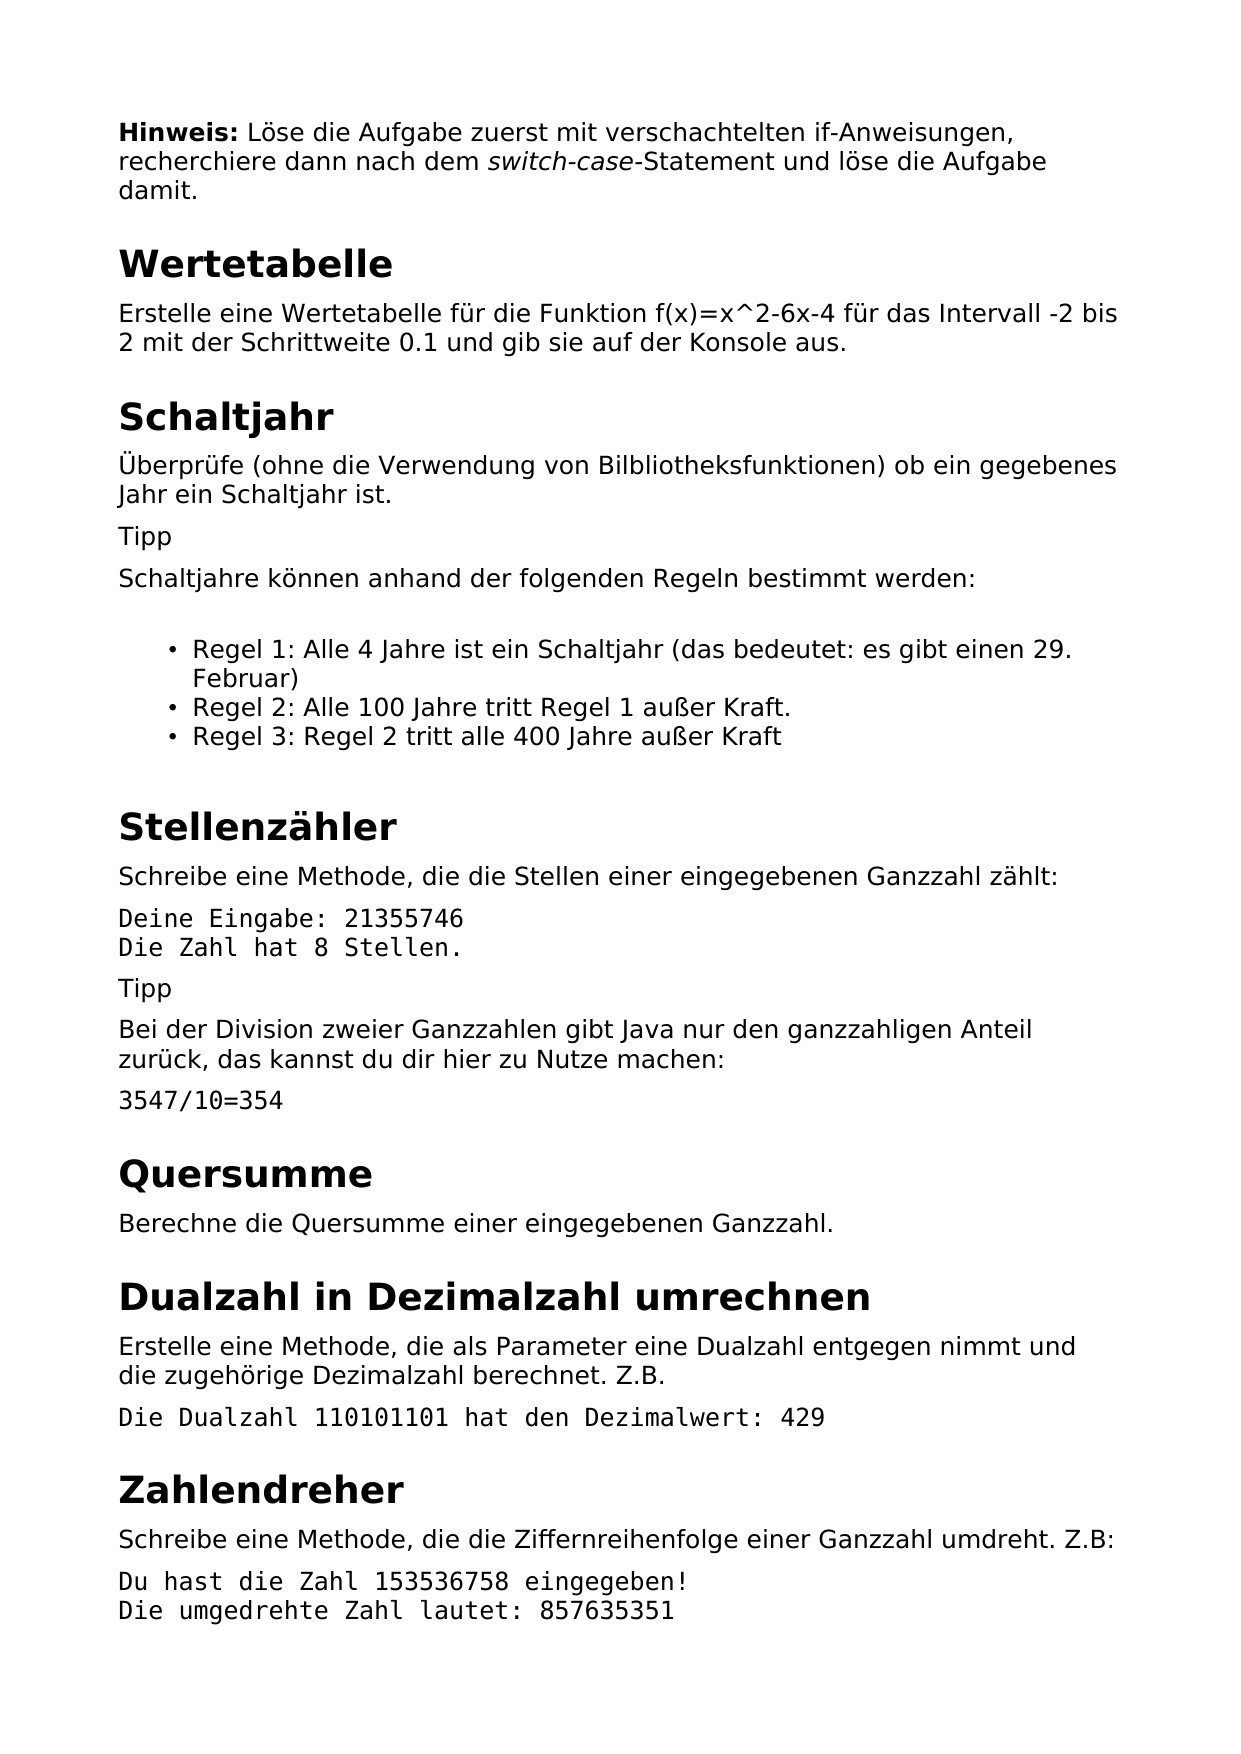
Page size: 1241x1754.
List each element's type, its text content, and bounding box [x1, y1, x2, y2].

subtitle Quersumme [118, 1153, 1122, 1197]
list Regel 2: Alle 100 Jahre tritt Regel 1 außer Kraft. [177, 693, 1122, 722]
text Überprüfe (ohne die Verwendung von Bilbliotheksfunktionen) ob ein gegebenes Jahr ein Schaltjahr ist. [118, 451, 1122, 509]
text Erstelle eine Methode, die als Parameter eine Dualzahl entgegen nimmt und die zugehörige Dezimalzahl berechnet. Z.B. [118, 1332, 1122, 1390]
text Hinweis: Löse die Aufgabe zuerst mit verschachtelten if-Anweisungen, recherchiere dann nach dem switch-case-Statement und löse die Aufgabe damit. [118, 118, 1122, 206]
list Regel 3: Regel 2 tritt alle 400 Jahre außer Kraft [177, 722, 1122, 752]
text 3547/10=354 [118, 1086, 1122, 1116]
text Berechne die Quersumme einer eingegebenen Ganzzahl. [118, 1209, 1122, 1238]
subtitle Schaltjahr [118, 395, 1122, 439]
text Schreibe eine Methode, die die Ziffernreihenfolge einer Ganzzahl umdreht. Z.B: [118, 1525, 1122, 1554]
list Regel 1: Alle 4 Jahre ist ein Schaltjahr (das bedeutet: es gibt einen 29. Februar) [177, 635, 1122, 693]
text Deine Eingabe: 21355746 Die Zahl hat 8 Stellen. [118, 904, 1122, 962]
text Erstelle eine Wertetabelle für die Funktion f(x)=x^2-6x-4 für das Intervall -2 bis 2 mit der Schrittweite 0.1 und gib sie auf der Konsole aus. [118, 299, 1122, 358]
text Bei der Division zweier Ganzzahlen gibt Java nur den ganzzahligen Anteil zurück, das kannst du dir hier zu Nutze machen: [118, 1016, 1122, 1074]
text Du hast die Zahl 153536758 eingegeben! Die umgedrehte Zahl lautet: 857635351 [118, 1567, 1122, 1625]
text Schreibe eine Methode, die die Stellen einer eingegebenen Ganzzahl zählt: [118, 862, 1122, 891]
subtitle Wertetabelle [118, 243, 1122, 287]
subtitle Stellenzähler [118, 806, 1122, 850]
text Die Dualzahl 110101101 hat den Dezimalwert: 429 [118, 1403, 1122, 1432]
subtitle Dualzahl in Dezimalzahl umrechnen [118, 1276, 1122, 1319]
text Schaltjahre können anhand der folgenden Regeln bestimmt werden: [118, 564, 1122, 593]
text Tipp [118, 522, 1122, 551]
text Tipp [118, 974, 1122, 1003]
subtitle Zahlendreher [118, 1469, 1122, 1512]
